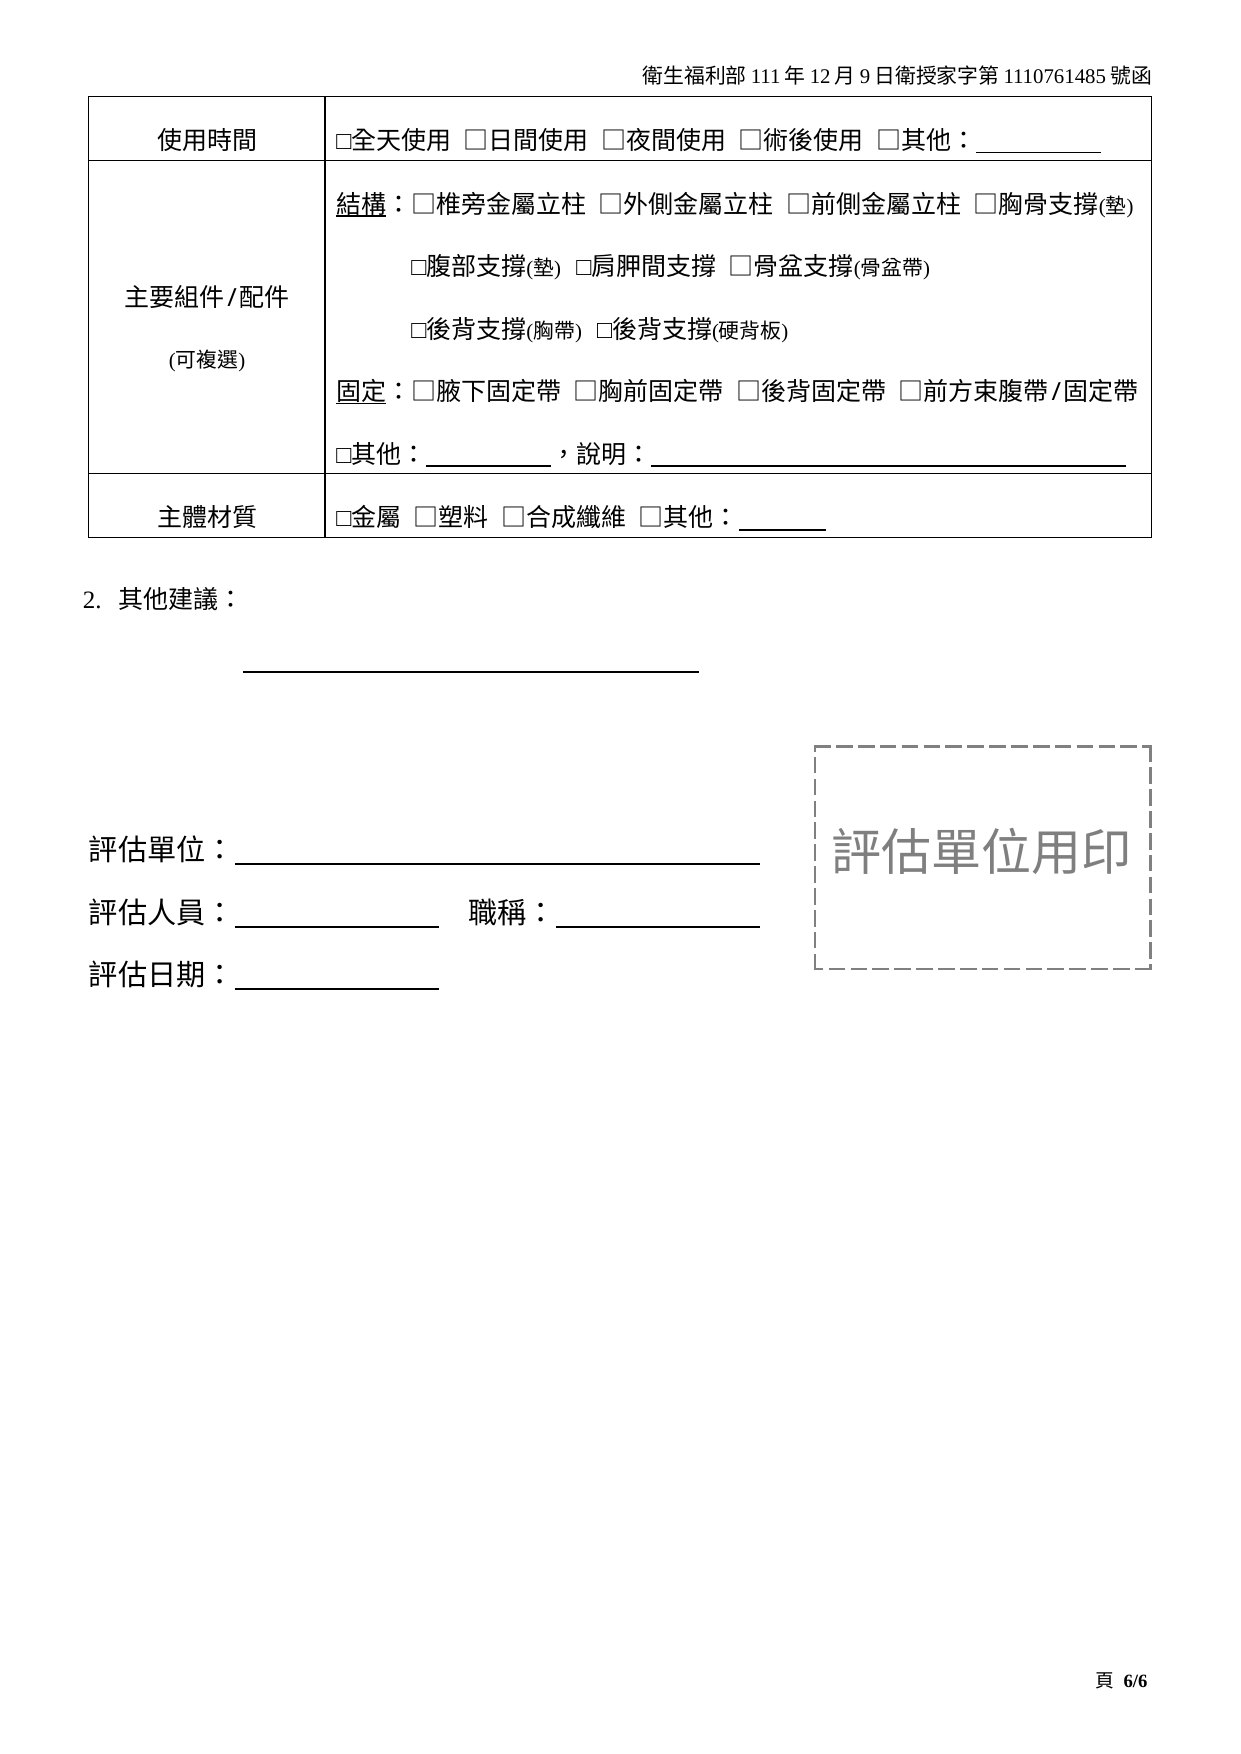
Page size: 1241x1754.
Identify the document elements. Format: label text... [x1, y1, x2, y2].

text 評估人員： 職稱： [89, 869, 814, 931]
table_cell □金屬 □塑料 □合成纖維 □其他： [326, 474, 1151, 537]
text 評估單位用印 [831, 812, 1134, 885]
table_cell 使用時間 [89, 97, 324, 159]
table_cell 主體材質 [89, 474, 324, 537]
list 其他建議： [83, 556, 1152, 619]
table_cell 主要組件/配件 (可複選) [89, 161, 324, 473]
table_cell 結構：□椎旁金屬立柱 □外側金屬立柱 □前側金屬立柱 □胸骨支撐(墊) □腹部支撐(墊) □肩胛間支撐 □骨盆支撐(骨盆帶) □後背支撐(胸帶) □後背支撐(硬背板) 固定：□腋下固定帶 □胸前固定帶 □後背固定帶 □前方束腹帶/固定帶 □其他： ，說明： [326, 161, 1151, 473]
text 評估日期： [89, 931, 1152, 994]
table_cell □全天使用 □日間使用 □夜間使用 □術後使用 □其他： [326, 97, 1151, 159]
text 評估單位： [89, 806, 814, 869]
